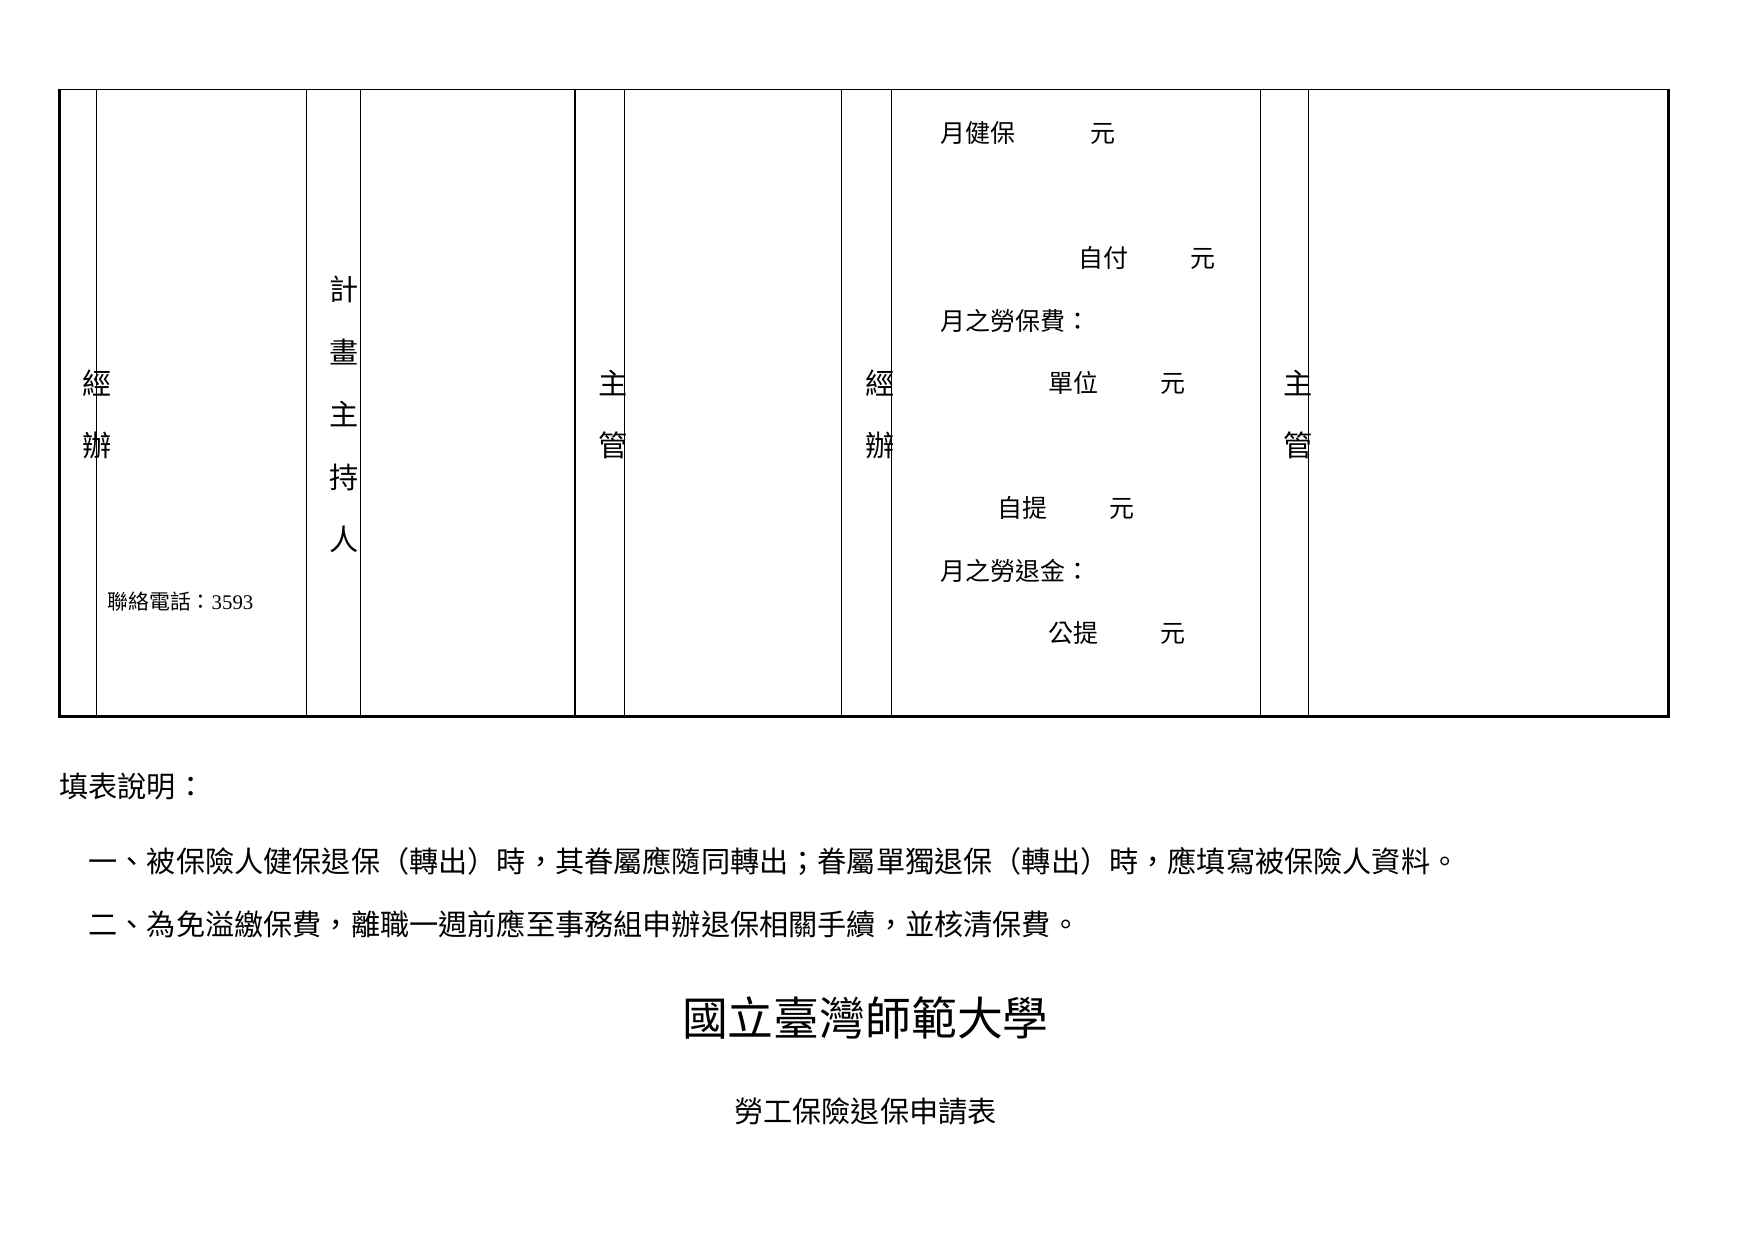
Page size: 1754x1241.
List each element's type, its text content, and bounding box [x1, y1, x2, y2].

text 國立臺灣師範大學 [59, 943, 1671, 1068]
table_cell [625, 90, 841, 715]
table_cell 經辦 [61, 90, 96, 715]
text 一、被保險人健保退保（轉出）時，其眷屬應隨同轉出；眷屬單獨退保（轉出）時，應填寫被保險人資料。 [59, 818, 1671, 881]
table_cell 主管 [576, 90, 624, 715]
table_cell 聯絡電話：3593 [97, 90, 306, 715]
table_cell [361, 90, 574, 715]
table_cell [1309, 90, 1667, 715]
table_cell 計畫主持人 [307, 90, 360, 715]
table_cell 主管 [1261, 90, 1308, 715]
text 勞工保險退保申請表 [59, 1068, 1671, 1131]
text 填表說明： [59, 743, 1671, 806]
text 二、為免溢繳保費，離職一週前應至事務組申辦退保相關手續，並核清保費。 [59, 881, 1671, 943]
table_cell 月健保 元 自付 元 月之勞保費： 單位 元 自提 元 月之勞退金： 公提 元 [892, 90, 1260, 715]
table_cell 經辦 [842, 90, 891, 715]
